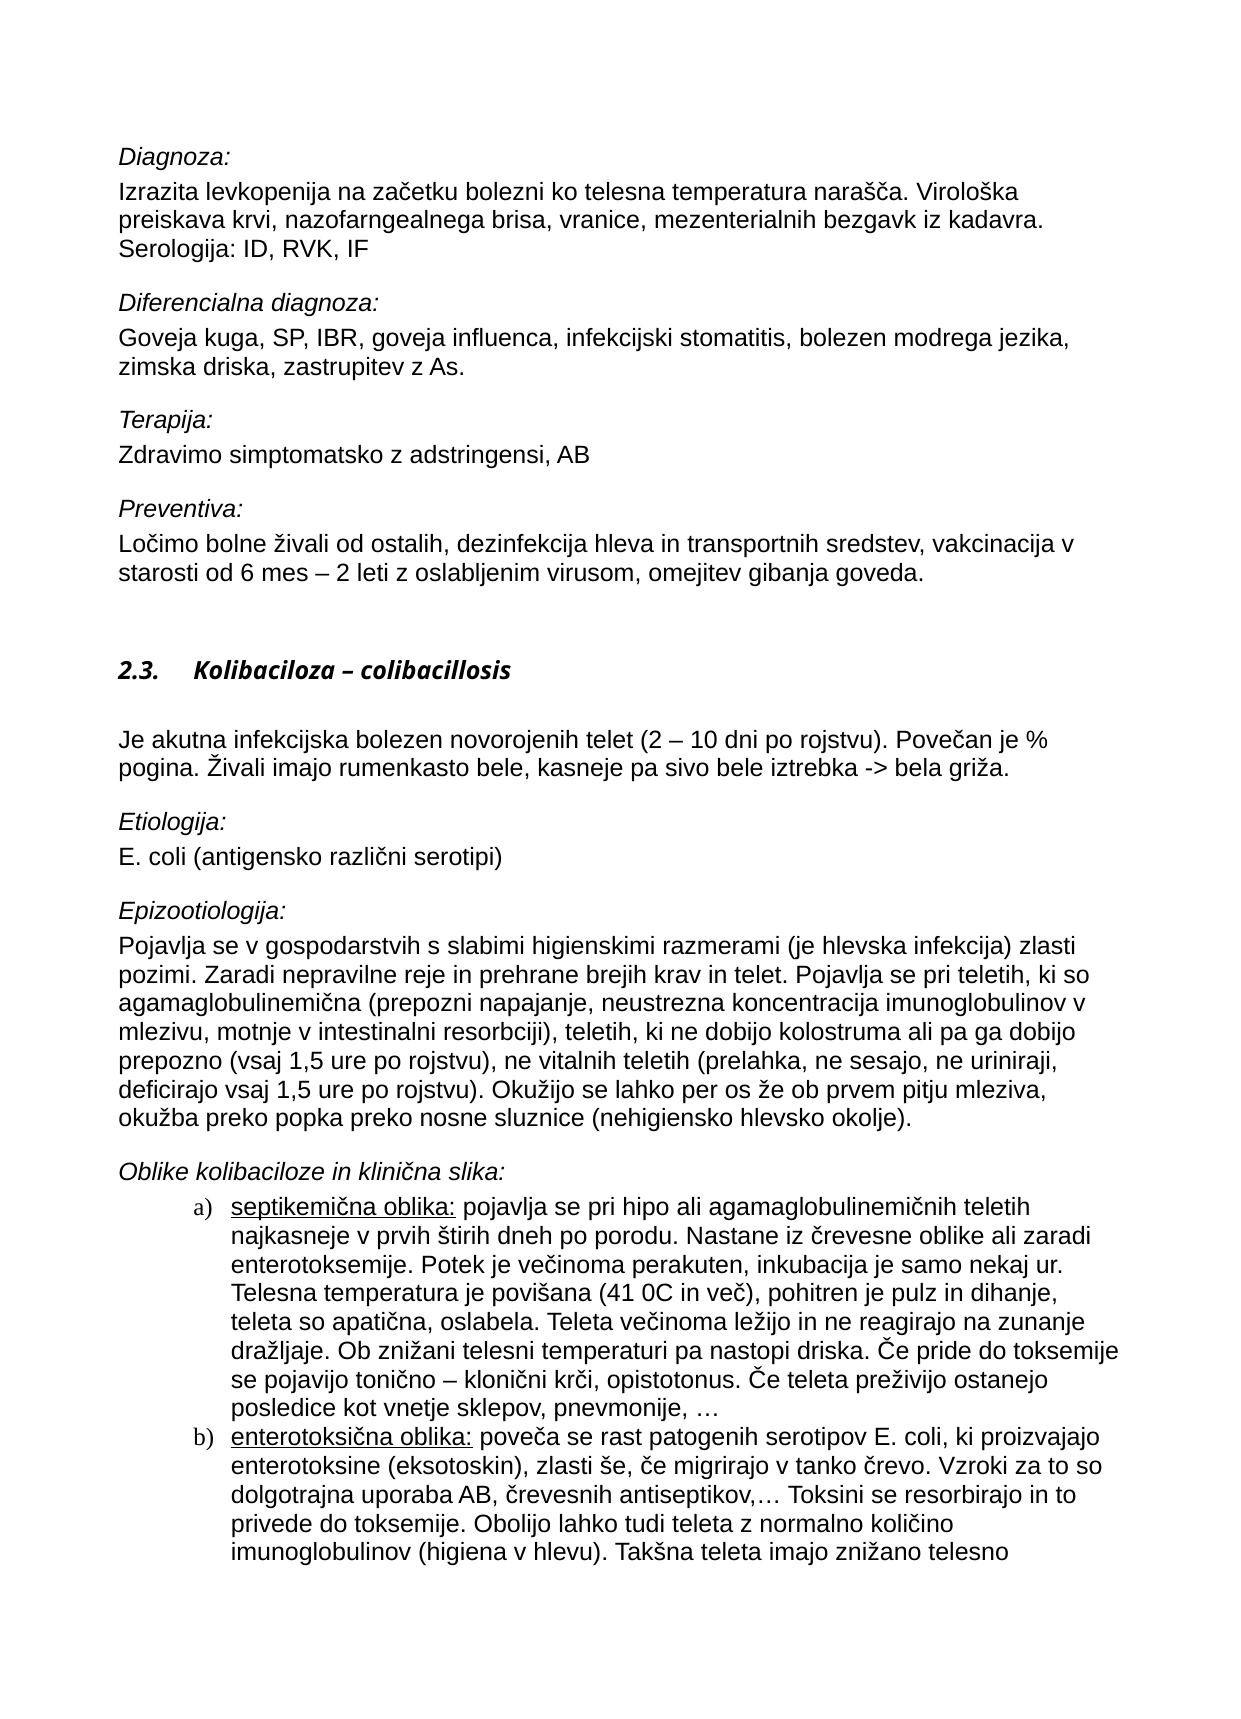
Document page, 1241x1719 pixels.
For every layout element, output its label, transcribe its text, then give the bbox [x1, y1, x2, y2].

text Ločimo bolne živali od ostalih, dezinfekcija hleva in transportnih sredstev, vakcinacija v starosti od 6 mes – 2 leti z oslabljenim virusom, omejitev gibanja goveda. [118, 529, 1122, 587]
text Goveja kuga, SP, IBR, goveja influenca, infekcijski stomatitis, bolezen modrega jezika, zimska driska, zastrupitev z As. [118, 323, 1122, 381]
subtitle Oblike kolibaciloze in klinična slika: [118, 1157, 1122, 1186]
subtitle Etiologija: [118, 807, 1122, 836]
subtitle Diagnoza: [118, 142, 1122, 171]
text Zdravimo simptomatsko z adstringensi, AB [118, 441, 1122, 469]
subtitle Kolibaciloza – colibacillosis [118, 653, 1122, 687]
subtitle Preventiva: [118, 494, 1122, 523]
list enterotoksična oblika: poveča se rast patogenih serotipov E. coli, ki proizvajajo enterotoksine (eksotoskin), zlasti še, če migrirajo v tanko črevo. Vzroki za to so dolgotrajna uporaba AB, črevesnih antiseptikov,… Toksini se resorbirajo in to privede do toksemije. Obolijo lahko tudi teleta z normalno količino imunoglobulinov (higiena v hlevu). Takšna teleta imajo znižano telesno [193, 1422, 1122, 1566]
text Pojavlja se v gospodarstvih s slabimi higienskimi razmerami (je hlevska infekcija) zlasti pozimi. Zaradi nepravilne reje in prehrane brejih krav in telet. Pojavlja se pri teletih, ki so agamaglobulinemična (prepozni napajanje, neustrezna koncentracija imunoglobulinov v mlezivu, motnje v intestinalni resorbciji), teletih, ki ne dobijo kolostruma ali pa ga dobijo prepozno (vsaj 1,5 ure po rojstvu), ne vitalnih teletih (prelahka, ne sesajo, ne uriniraji, deficirajo vsaj 1,5 ure po rojstvu). Okužijo se lahko per os že ob prvem pitju mleziva, okužba preko popka preko nosne sluznice (nehigiensko hlevsko okolje). [118, 931, 1122, 1132]
subtitle Terapija: [118, 406, 1122, 434]
text Izrazita levkopenija na začetku bolezni ko telesna temperatura narašča. Virološka preiskava krvi, nazofarngealnega brisa, vranice, mezenterialnih bezgavk iz kadavra. Serologija: ID, RVK, IF [118, 177, 1122, 263]
subtitle Epizootiologija: [118, 896, 1122, 924]
subtitle Diferencialna diagnoza: [118, 288, 1122, 317]
text Je akutna infekcijska bolezen novorojenih telet (2 – 10 dni po rojstvu). Povečan je % pogina. Živali imajo rumenkasto bele, kasneje pa sivo bele iztrebka -> bela griža. [118, 724, 1122, 782]
text E. coli (antigensko različni serotipi) [118, 842, 1122, 871]
list septikemična oblika: pojavlja se pri hipo ali agamaglobulinemičnih teletih najkasneje v prvih štirih dneh po porodu. Nastane iz črevesne oblike ali zaradi enterotoksemije. Potek je večinoma perakuten, inkubacija je samo nekaj ur. Telesna temperatura je povišana (41 0C in več), pohitren je pulz in dihanje, teleta so apatična, oslabela. Teleta večinoma ležijo in ne reagirajo na zunanje dražljaje. Ob znižani telesni temperaturi pa nastopi driska. Če pride do toksemije se pojavijo tonično – klonični krči, opistotonus. Če teleta preživijo ostanejo posledice kot vnetje sklepov, pnevmonije, … [193, 1192, 1122, 1422]
